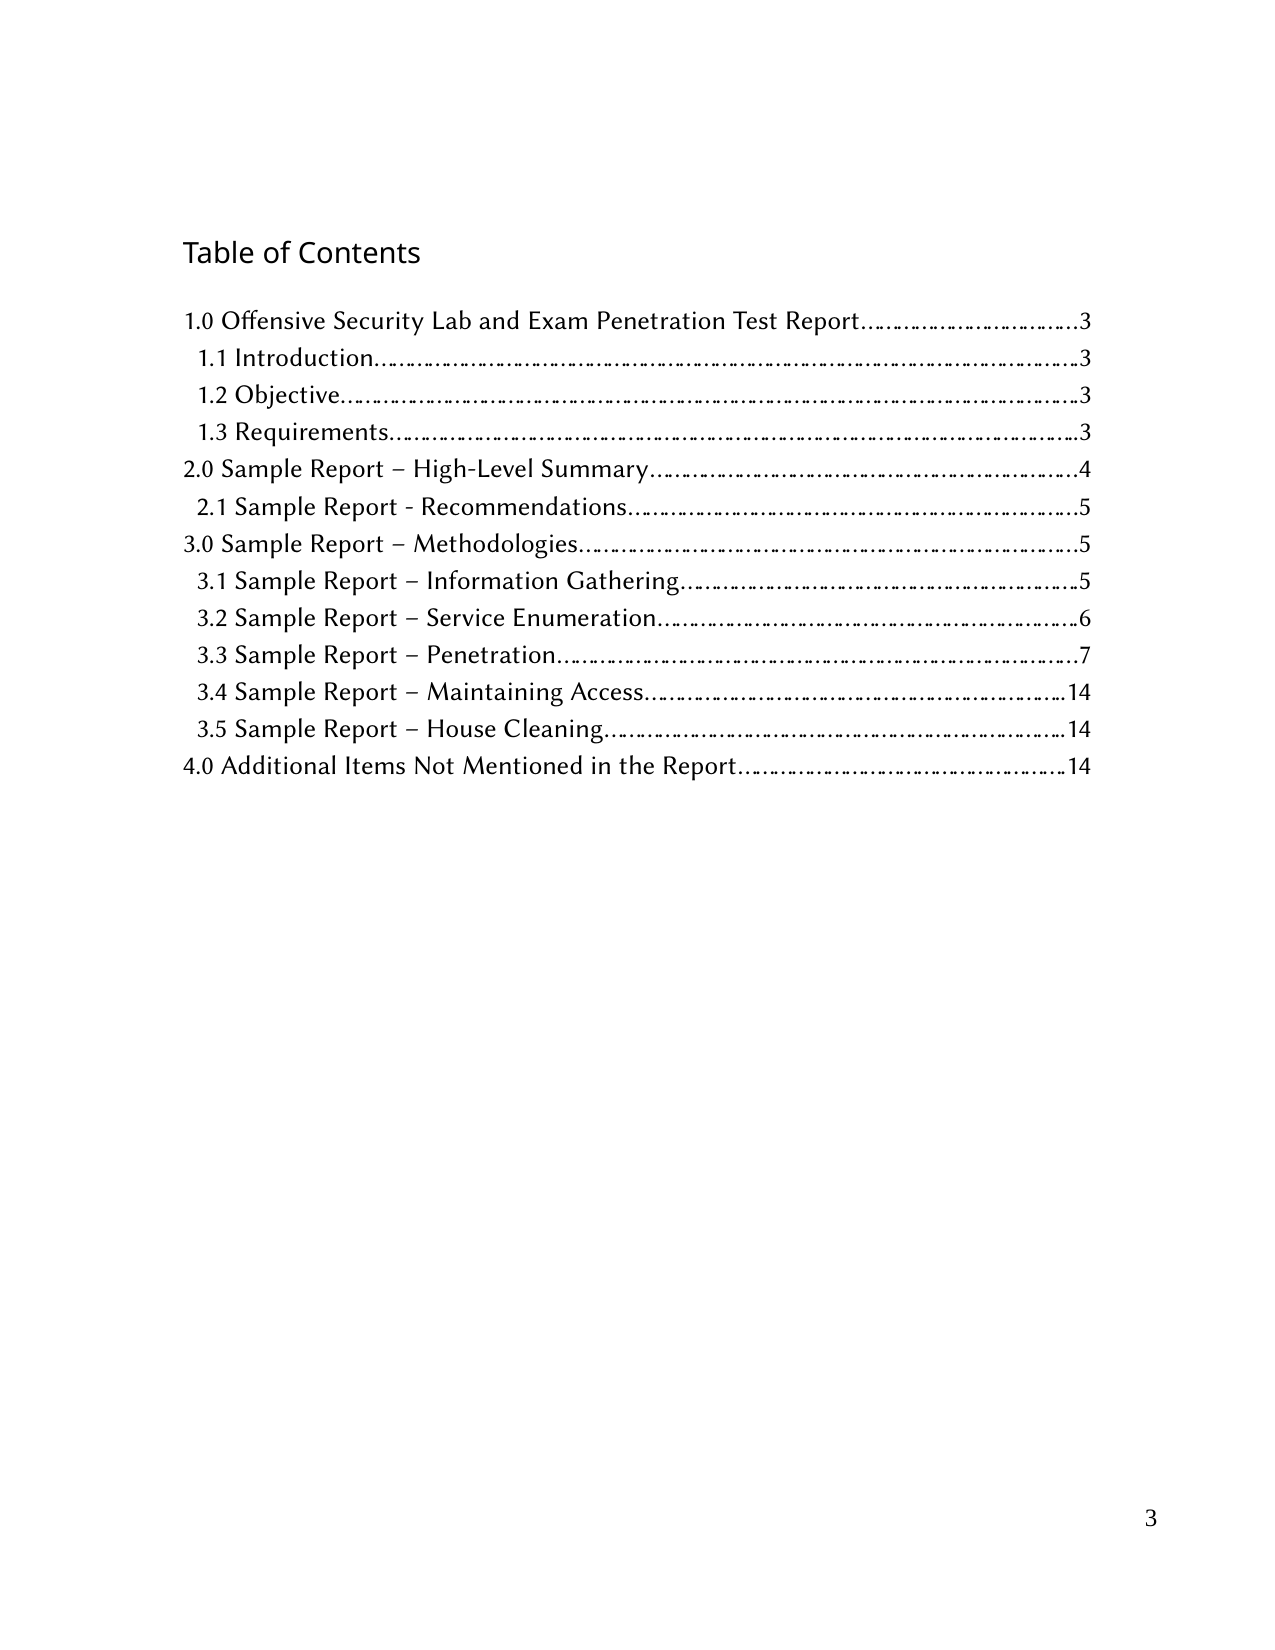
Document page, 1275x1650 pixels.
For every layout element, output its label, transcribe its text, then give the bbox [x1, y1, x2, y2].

text 3.4 Sample Report – Maintaining Access 14 [118, 612, 1157, 649]
text 2.1 Sample Report - Recommendations 5 [118, 426, 1157, 463]
text 1.3 Requirements 3 [118, 352, 1157, 389]
text 3.1 Sample Report – Information Gathering 5 [118, 500, 1157, 537]
text 3.0 Sample Report – Methodologies 5 [118, 463, 1157, 500]
text 3.5 Sample Report – House Cleaning 14 [118, 649, 1157, 686]
text 3.2 Sample Report – Service Enumeration 6 [118, 537, 1157, 574]
text 1.2 Objective 3 [118, 315, 1157, 352]
text 2.0 Sample Report – High-Level Summary 4 [118, 389, 1157, 426]
text 4.0 Additional Items Not Mentioned in the Report 14 [118, 686, 1157, 781]
text 3.3 Sample Report – Penetration 7 [118, 574, 1157, 612]
text 1.0 Offensive Security Lab and Exam Penetration Test Report 3 [118, 241, 1157, 278]
subtitle Table of Contents [118, 168, 1157, 241]
text 1.1 Introduction 3 [118, 278, 1157, 315]
